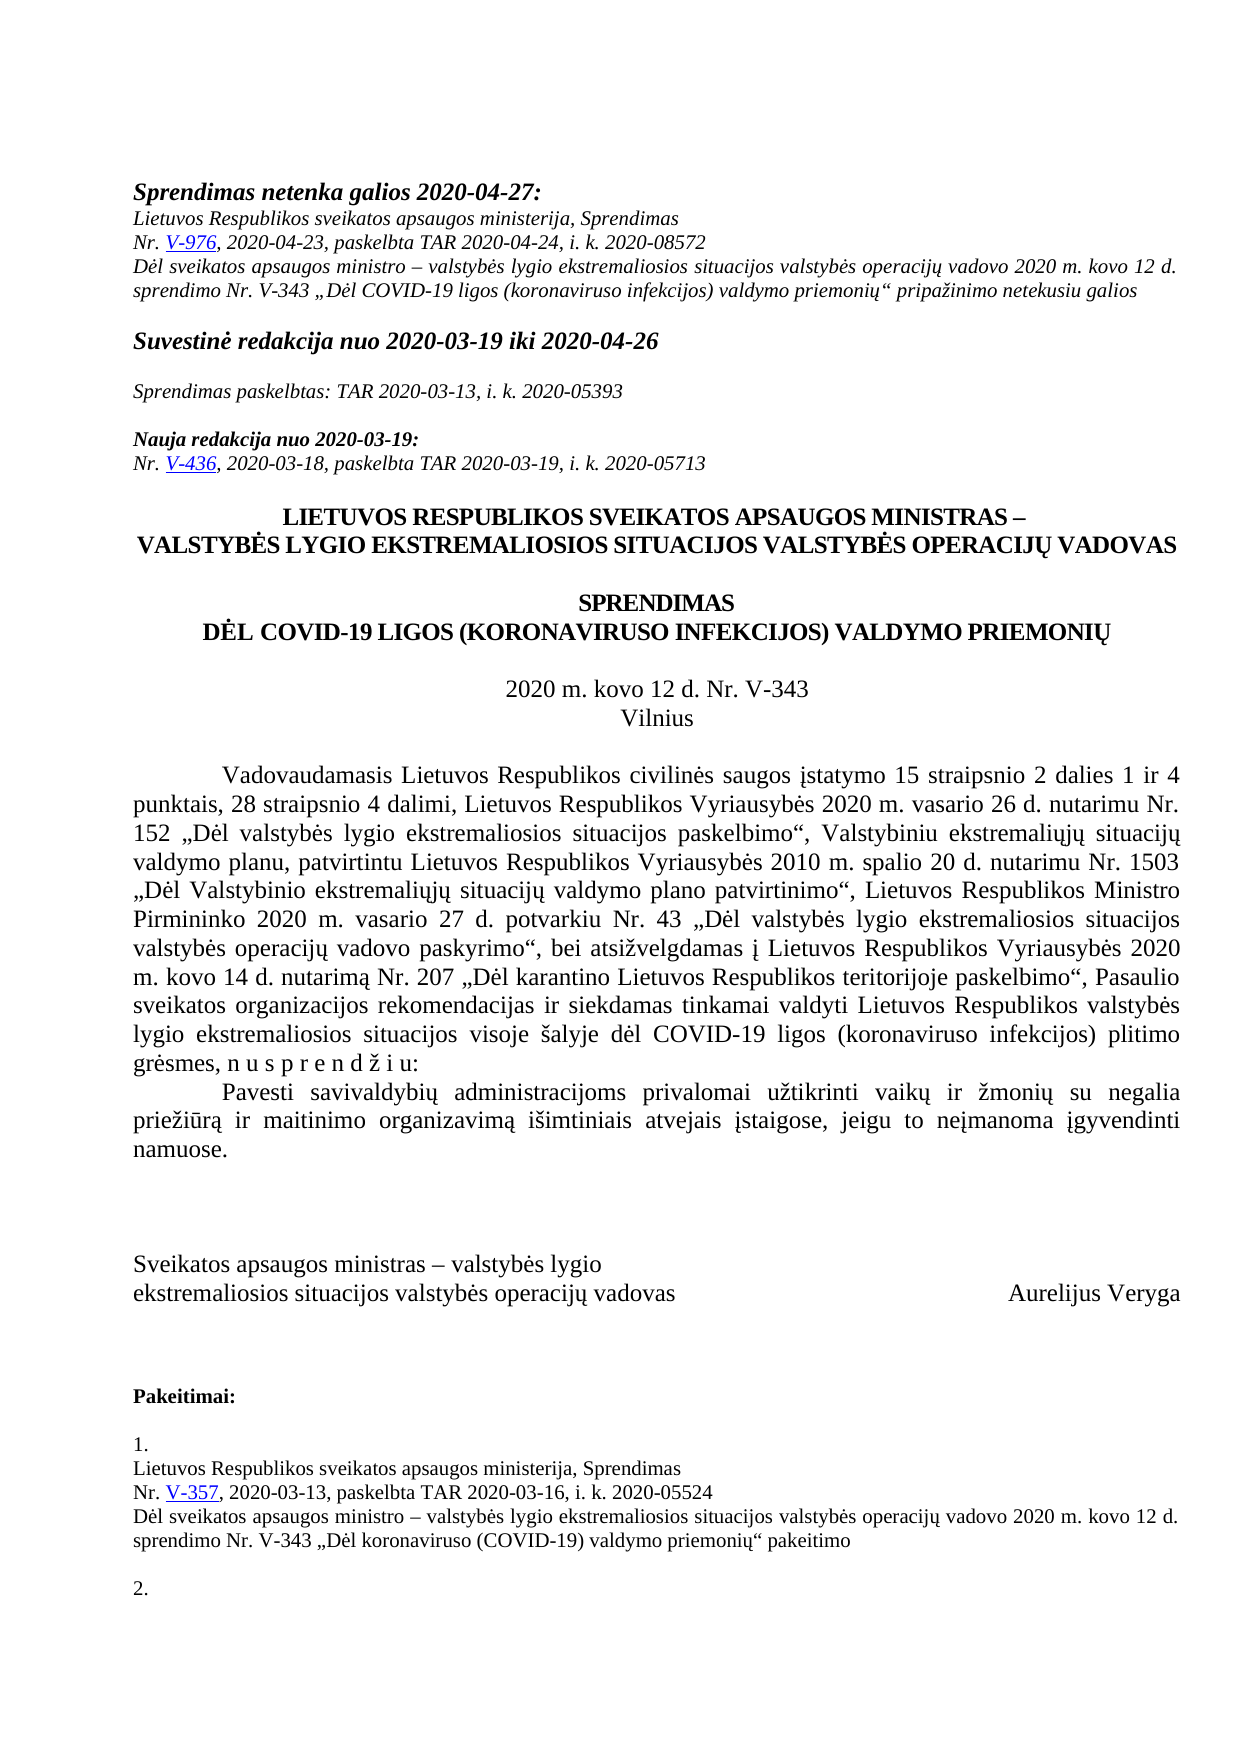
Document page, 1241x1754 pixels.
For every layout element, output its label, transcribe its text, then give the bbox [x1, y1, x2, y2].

text Nr. V-436, 2020-03-18, paskelbta TAR 2020-03-19, i. k. 2020-05713 [133, 451, 1181, 475]
text Sveikatos apsaugos ministras – valstybės lygio [133, 1249, 1181, 1278]
text 2. [133, 1576, 1181, 1600]
text Suvestinė redakcija nuo 2020-03-19 iki 2020-04-26 [133, 326, 1181, 355]
text Pavesti savivaldybių administracijoms privalomai užtikrinti vaikų ir žmonių su negalia priežiūrą ir maitinimo organizavimą išimtiniais atvejais įstaigose, jeigu to neįmanoma įgyvendinti namuose. [133, 1077, 1181, 1163]
text Pakeitimai: [133, 1383, 1181, 1408]
text ekstremaliosios situacijos valstybės operacijų vadovas Aurelijus Veryga [133, 1278, 1181, 1307]
text 1. [133, 1432, 1181, 1456]
text Dėl sveikatos apsaugos ministro – valstybės lygio ekstremaliosios situacijos valstybės operacijų vadovo 2020 m. kovo 12 d. sprendimo Nr. V-343 „Dėl koronaviruso (COVID-19) valdymo priemonių“ pakeitimo [133, 1504, 1181, 1552]
text Nr. V-357, 2020-03-13, paskelbta TAR 2020-03-16, i. k. 2020-05524 [133, 1480, 1181, 1504]
text SPRENDIMAS [133, 588, 1181, 617]
text Nauja redakcija nuo 2020-03-19: [133, 427, 1181, 451]
text Sprendimas netenka galios 2020-04-27: [133, 177, 1181, 206]
text 2020 m. kovo 12 d. Nr. V-343 [133, 674, 1181, 703]
text Dėl sveikatos apsaugos ministro – valstybės lygio ekstremaliosios situacijos valstybės operacijų vadovo 2020 m. kovo 12 d. sprendimo Nr. V-343 „Dėl COVID-19 ligos (koronaviruso infekcijos) valdymo priemonių“ pripažinimo netekusiu galios [133, 254, 1181, 302]
text Lietuvos Respublikos sveikatos apsaugos ministerija, Sprendimas [133, 206, 1181, 230]
text DĖL COVID-19 LIGOS (KORONAVIRUSO INFEKCIJOS) VALDYMO PRIEMONIŲ [133, 617, 1181, 645]
text Vadovaudamasis Lietuvos Respublikos civilinės saugos įstatymo 15 straipsnio 2 dalies 1 ir 4 punktais, 28 straipsnio 4 dalimi, Lietuvos Respublikos Vyriausybės 2020 m. vasario 26 d. nutarimu Nr. 152 „Dėl valstybės lygio ekstremaliosios situacijos paskelbimo“, Valstybiniu ekstremaliųjų situacijų valdymo planu, patvirtintu Lietuvos Respublikos Vyriausybės 2010 m. spalio 20 d. nutarimu Nr. 1503 „Dėl Valstybinio ekstremaliųjų situacijų valdymo plano patvirtinimo“, Lietuvos Respublikos Ministro Pirmininko 2020 m. vasario 27 d. potvarkiu Nr. 43 „Dėl valstybės lygio ekstremaliosios situacijos valstybės operacijų vadovo paskyrimo“, bei atsižvelgdamas į Lietuvos Respublikos Vyriausybės 2020 m. kovo 14 d. nutarimą Nr. 207 „Dėl karantino Lietuvos Respublikos teritorijoje paskelbimo“, Pasaulio sveikatos organizacijos rekomendacijas ir siekdamas tinkamai valdyti Lietuvos Respublikos valstybės lygio ekstremaliosios situacijos visoje šalyje dėl COVID-19 ligos (koronaviruso infekcijos) plitimo grėsmes, n u s p r e n d ž i u: [133, 760, 1181, 1077]
text LIETUVOS RESPUBLIKOS SVEIKATOS APSAUGOS MINISTRAS – [133, 502, 1181, 530]
text Lietuvos Respublikos sveikatos apsaugos ministerija, Sprendimas [133, 1456, 1181, 1480]
text Nr. V-976, 2020-04-23, paskelbta TAR 2020-04-24, i. k. 2020-08572 [133, 230, 1181, 254]
text Vilnius [133, 703, 1181, 732]
text VALSTYBĖS LYGIO EKSTREMALIOSIOS SITUACIJOS VALSTYBĖS OPERACIJŲ VADOVAS [133, 530, 1181, 559]
text Sprendimas paskelbtas: TAR 2020-03-13, i. k. 2020-05393 [133, 379, 1181, 403]
